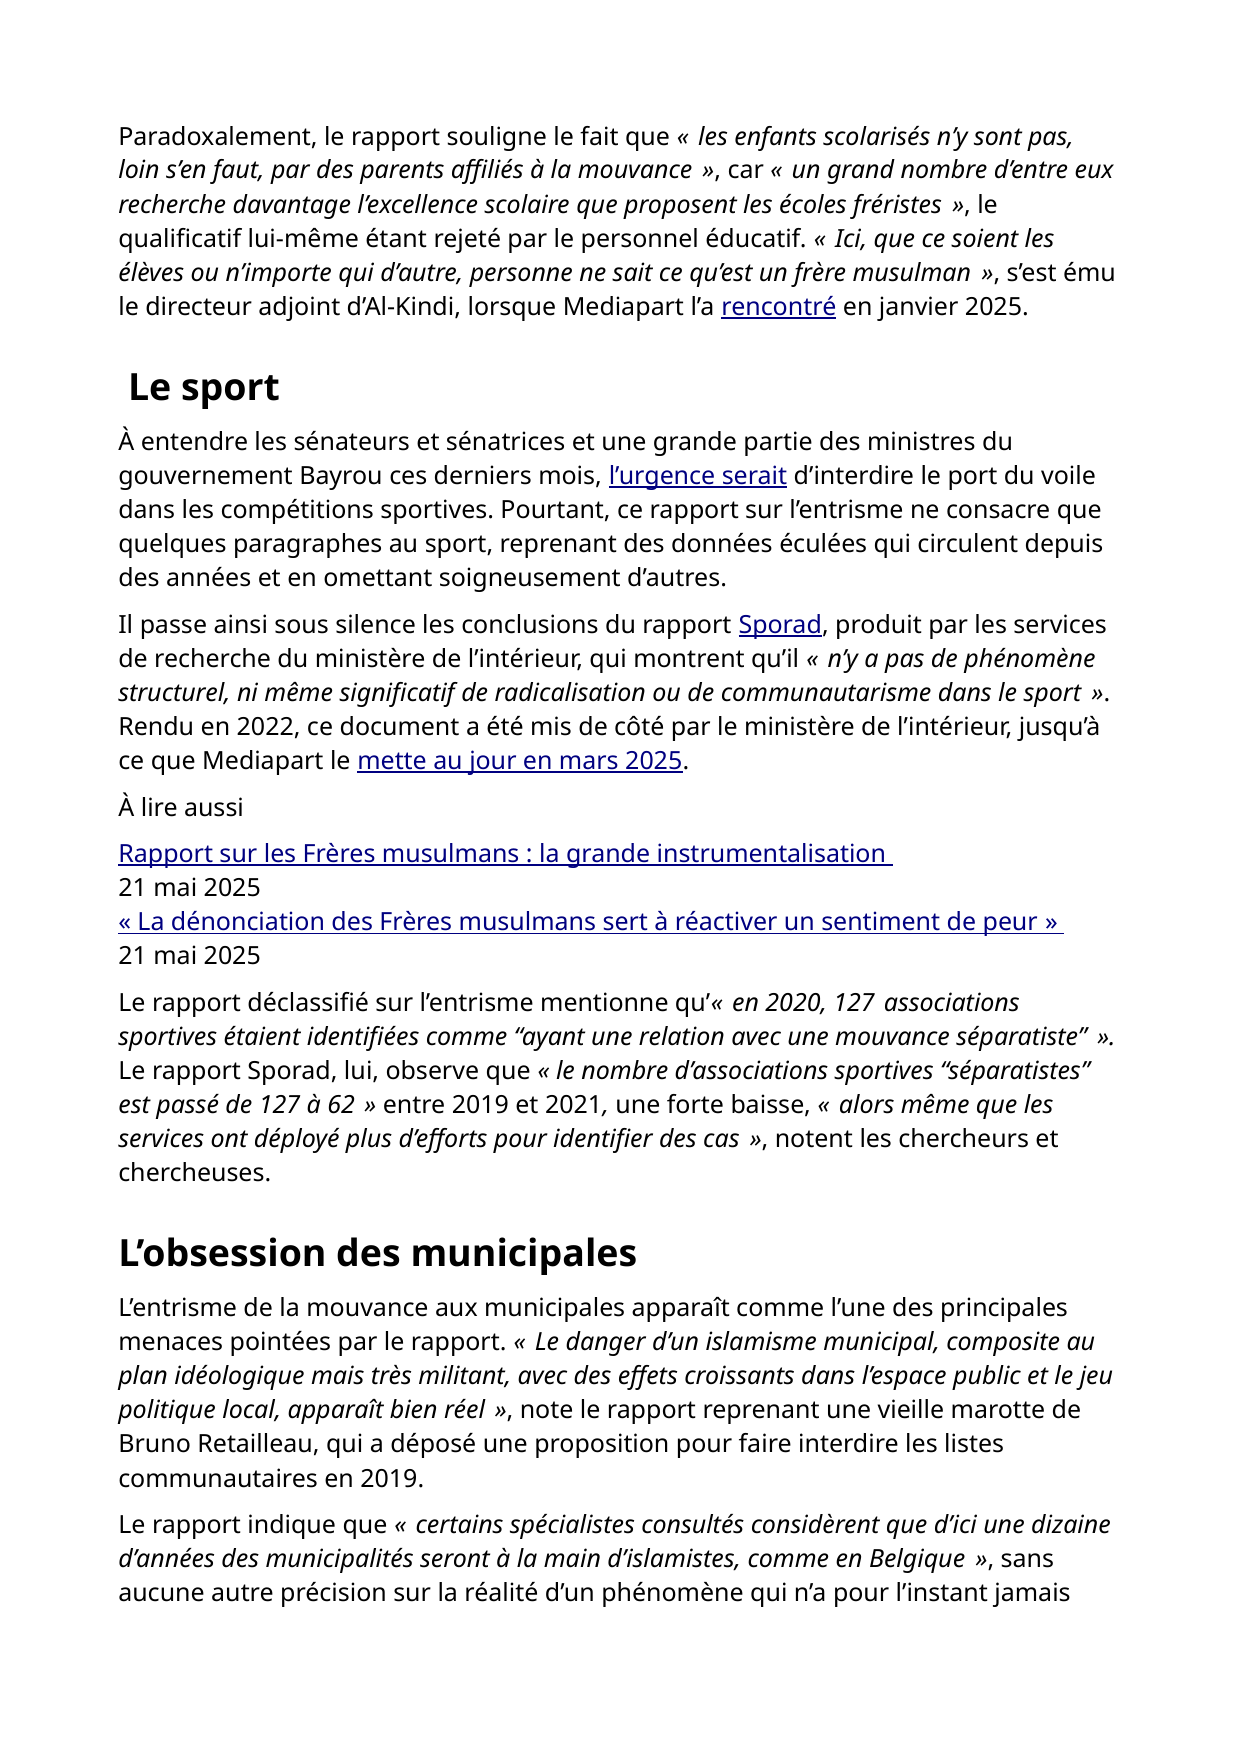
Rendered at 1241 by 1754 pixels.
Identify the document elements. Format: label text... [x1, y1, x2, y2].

text Le rapport déclassifié sur l’entrisme mentionne qu’« en 2020, 127 associations sportives étaient identifiées comme “ayant une relation avec une mouvance séparatiste” ». Le rapport Sporad, lui, observe que « le nombre d’associations sportives “séparatistes” est passé de 127 à 62 » entre 2019 et 2021, une forte baisse, « alors même que les services ont déployé plus d’efforts pour identifier des cas », notent les chercheurs et chercheuses. [118, 984, 1122, 1189]
subtitle L’obsession des municipales [118, 1226, 1122, 1277]
text Rapport sur les Frères musulmans : la grande instrumentalisation [118, 836, 1122, 870]
subtitle Le sport [118, 360, 1122, 411]
text À entendre les sénateurs et sénatrices et une grande partie des ministres du gouvernement Bayrou ces derniers mois, l’urgence serait d’interdire le port du voile dans les compétitions sportives. Pourtant, ce rapport sur l’entrisme ne consacre que quelques paragraphes au sport, reprenant des données éculées qui circulent depuis des années et en omettant soigneusement d’autres. [118, 423, 1122, 594]
text Paradoxalement, le rapport souligne le fait que « les enfants scolarisés n’y sont pas, loin s’en faut, par des parents affiliés à la mouvance », car « un grand nombre d’entre eux recherche davantage l’excellence scolaire que proposent les écoles fréristes », le qualificatif lui-même étant rejeté par le personnel éducatif. « Ici, que ce soient les élèves ou n’importe qui d’autre, personne ne sait ce qu’est un frère musulman », s’est ému le directeur adjoint d’Al-Kindi, lorsque Mediapart l’a rencontré en janvier 2025. [118, 118, 1122, 322]
text 21 mai 2025 [118, 938, 1122, 972]
text Il passe ainsi sous silence les conclusions du rapport Sporad, produit par les services de recherche du ministère de l’intérieur, qui montrent qu’il « n’y a pas de phénomène structurel, ni même significatif de radicalisation ou de communautarisme dans le sport ». Rendu en 2022, ce document a été mis de côté par le ministère de l’intérieur, jusqu’à ce que Mediapart le mette au jour en mars 2025. [118, 606, 1122, 777]
text L’entrisme de la mouvance aux municipales apparaît comme l’une des principales menaces pointées par le rapport. « Le danger d’un islamisme municipal, composite au plan idéologique mais très militant, avec des effets croissants dans l’espace public et le jeu politique local, apparaît bien réel », note le rapport reprenant une vieille marotte de Bruno Retailleau, qui a déposé une proposition pour faire interdire les listes communautaires en 2019. [118, 1290, 1122, 1494]
text « La dénonciation des Frères musulmans sert à réactiver un sentiment de peur » [118, 904, 1122, 938]
text Le rapport indique que « certains spécialistes consultés considèrent que d’ici une dizaine d’années des municipalités seront à la main d’islamistes, comme en Belgique », sans aucune autre précision sur la réalité d’un phénomène qui n’a pour l’instant jamais [118, 1507, 1122, 1609]
text 21 mai 2025 [118, 870, 1122, 904]
text À lire aussi [118, 789, 1122, 823]
